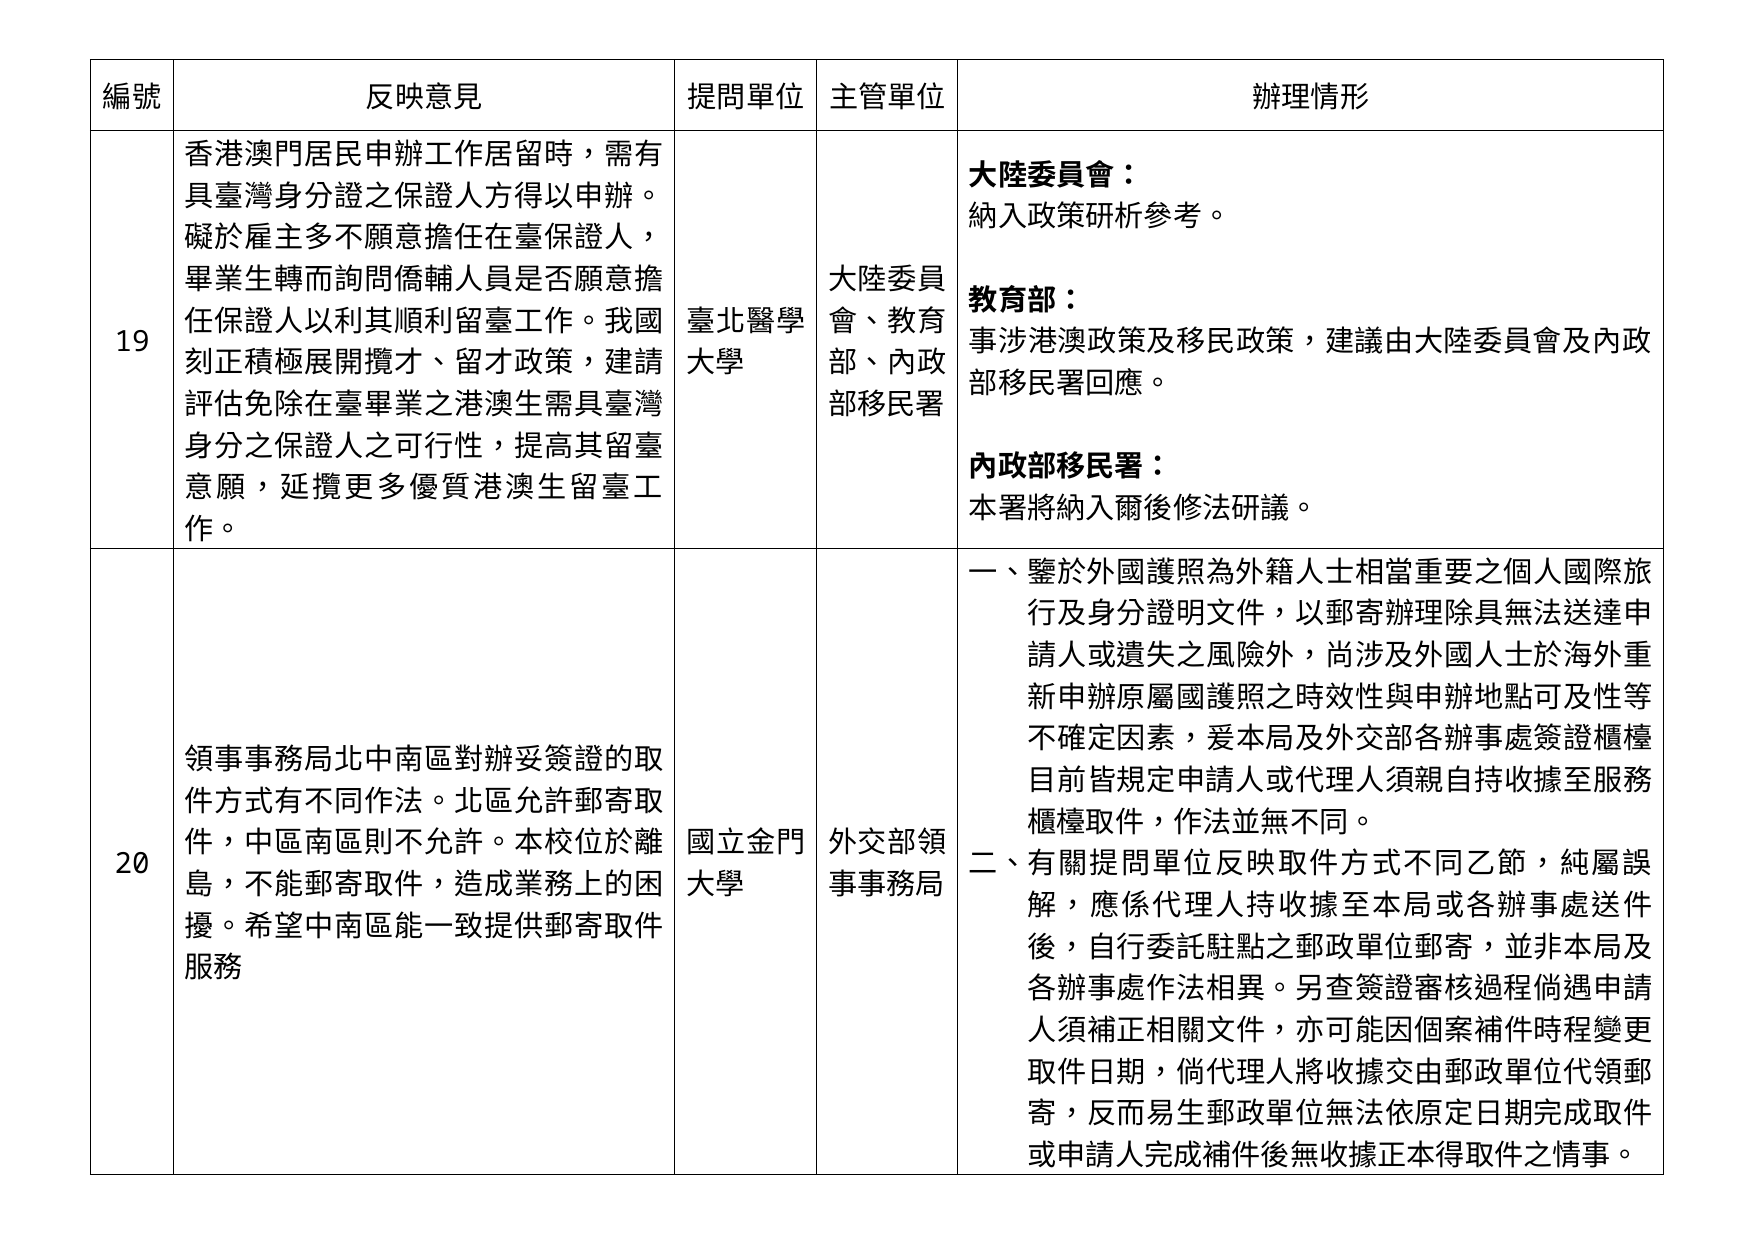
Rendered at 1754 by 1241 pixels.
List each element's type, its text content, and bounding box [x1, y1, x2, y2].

table_cell 外交部領事事務局 [817, 549, 957, 1174]
table_cell 大陸委員會： 納入政策研析參考。 教育部： 事涉港澳政策及移民政策，建議由大陸委員會及內政部移民署回應。 內政部移民署： 本署將納入爾後修法研議。 [958, 131, 1663, 548]
table_header 主管單位 [817, 60, 957, 130]
table_cell 鑒於外國護照為外籍人士相當重要之個人國際旅行及身分證明文件，以郵寄辦理除具無法送達申請人或遺失之風險外，尚涉及外國人士於海外重新申辦原屬國護照之時效性與申辦地點可及性等不確定因素，爰本局及外交部各辦事處簽證櫃檯目前皆規定申請人或代理人須親自持收據至服務櫃檯取件，作法並無不同。 有關提問單位反映取件方式不同乙節，純屬誤解，應係代理人持收據至本局或各辦事處送件後，自行委託駐點之郵政單位郵寄，並非本局及各辦事處作法相異。另查簽證審核過程倘遇申請人須補正相關文件，亦可能因個案補件時程變更取件日期，倘代理人將收據交由郵政單位代領郵寄，反而易生郵政單位無法依原定日期完成取件或申請人完成補件後無收據正本得取件之情事。 [958, 549, 1663, 1174]
table_cell 領事事務局北中南區對辦妥簽證的取件方式有不同作法。北區允許郵寄取件，中區南區則不允許。本校位於離島，不能郵寄取件，造成業務上的困擾。希望中南區能一致提供郵寄取件服務 [174, 549, 674, 1174]
table_header 反映意見 [174, 60, 674, 130]
table_header 編號 [91, 60, 173, 130]
table_cell 20 [91, 549, 173, 1174]
table_cell 國立金門大學 [675, 549, 816, 1174]
table_header 辦理情形 [958, 60, 1663, 130]
table_cell 19 [91, 131, 173, 548]
table_cell 大陸委員會、教育部、內政部移民署 [817, 131, 957, 548]
table_cell 香港澳門居民申辦工作居留時，需有具臺灣身分證之保證人方得以申辦。礙於雇主多不願意擔任在臺保證人，畢業生轉而詢問僑輔人員是否願意擔任保證人以利其順利留臺工作。我國刻正積極展開攬才、留才政策，建請評估免除在臺畢業之港澳生需具臺灣身分之保證人之可行性，提高其留臺意願，延攬更多優質港澳生留臺工作。 [174, 131, 674, 548]
table_header 提問單位 [675, 60, 816, 130]
table_cell 臺北醫學大學 [675, 131, 816, 548]
